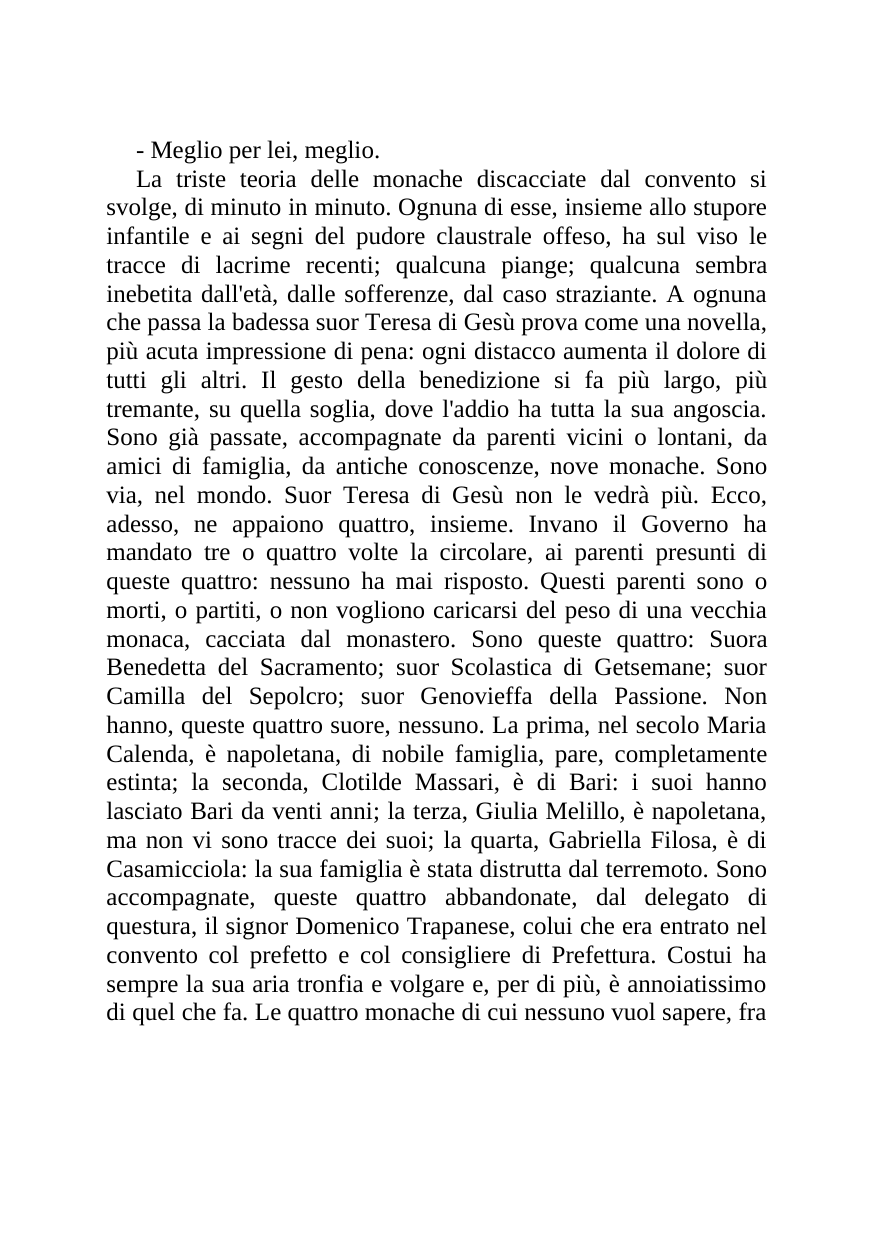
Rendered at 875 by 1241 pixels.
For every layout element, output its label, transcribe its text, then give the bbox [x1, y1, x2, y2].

text La triste teoria delle monache discacciate dal convento si svolge, di minuto in minuto. Ognuna di esse, insieme allo stupore infantile e ai segni del pudore claustrale offeso, ha sul viso le tracce di lacrime recenti; qualcuna piange; qualcuna sembra inebetita dall'età, dalle sofferenze, dal caso straziante. A ognuna che passa la badessa suor Teresa di Gesù prova come una novella, più acuta impressione di pena: ogni distacco aumenta il dolore di tutti gli altri. Il gesto della benedizione si fa più largo, più tremante, su quella soglia, dove l'addio ha tutta la sua angoscia. Sono già passate, accompagnate da parenti vicini o lontani, da amici di famiglia, da antiche conoscenze, nove monache. Sono via, nel mondo. Suor Teresa di Gesù non le vedrà più. Ecco, adesso, ne appaiono quattro, insieme. Invano il Governo ha mandato tre o quattro volte la circolare, ai parenti presunti di queste quattro: nessuno ha mai risposto. Questi parenti sono o morti, o partiti, o non vogliono caricarsi del peso di una vecchia monaca, cacciata dal monastero. Sono queste quattro: Suora Benedetta del Sacramento; suor Scolastica di Getsemane; suor Camilla del Sepolcro; suor Genovieffa della Passione. Non hanno, queste quattro suore, nessuno. La prima, nel secolo Maria Calenda, è napoletana, di nobile famiglia, pare, completamente estinta; la seconda, Clotilde Massari, è di Bari: i suoi hanno lasciato Bari da venti anni; la terza, Giulia Melillo, è napoletana, ma non vi sono tracce dei suoi; la quarta, Gabriella Filosa, è di Casamicciola: la sua famiglia è stata distrutta dal terremoto. Sono accompagnate, queste quattro abbandonate, dal delegato di questura, il signor Domenico Trapanese, colui che era entrato nel convento col prefetto e col consigliere di Prefettura. Costui ha sempre la sua aria tronfia e volgare e, per di più, è annoiatissimo di quel che fa. Le quattro monache di cui nessuno vuol sapere, fra [106, 164, 768, 1026]
text - Meglio per lei, meglio. [106, 135, 768, 164]
